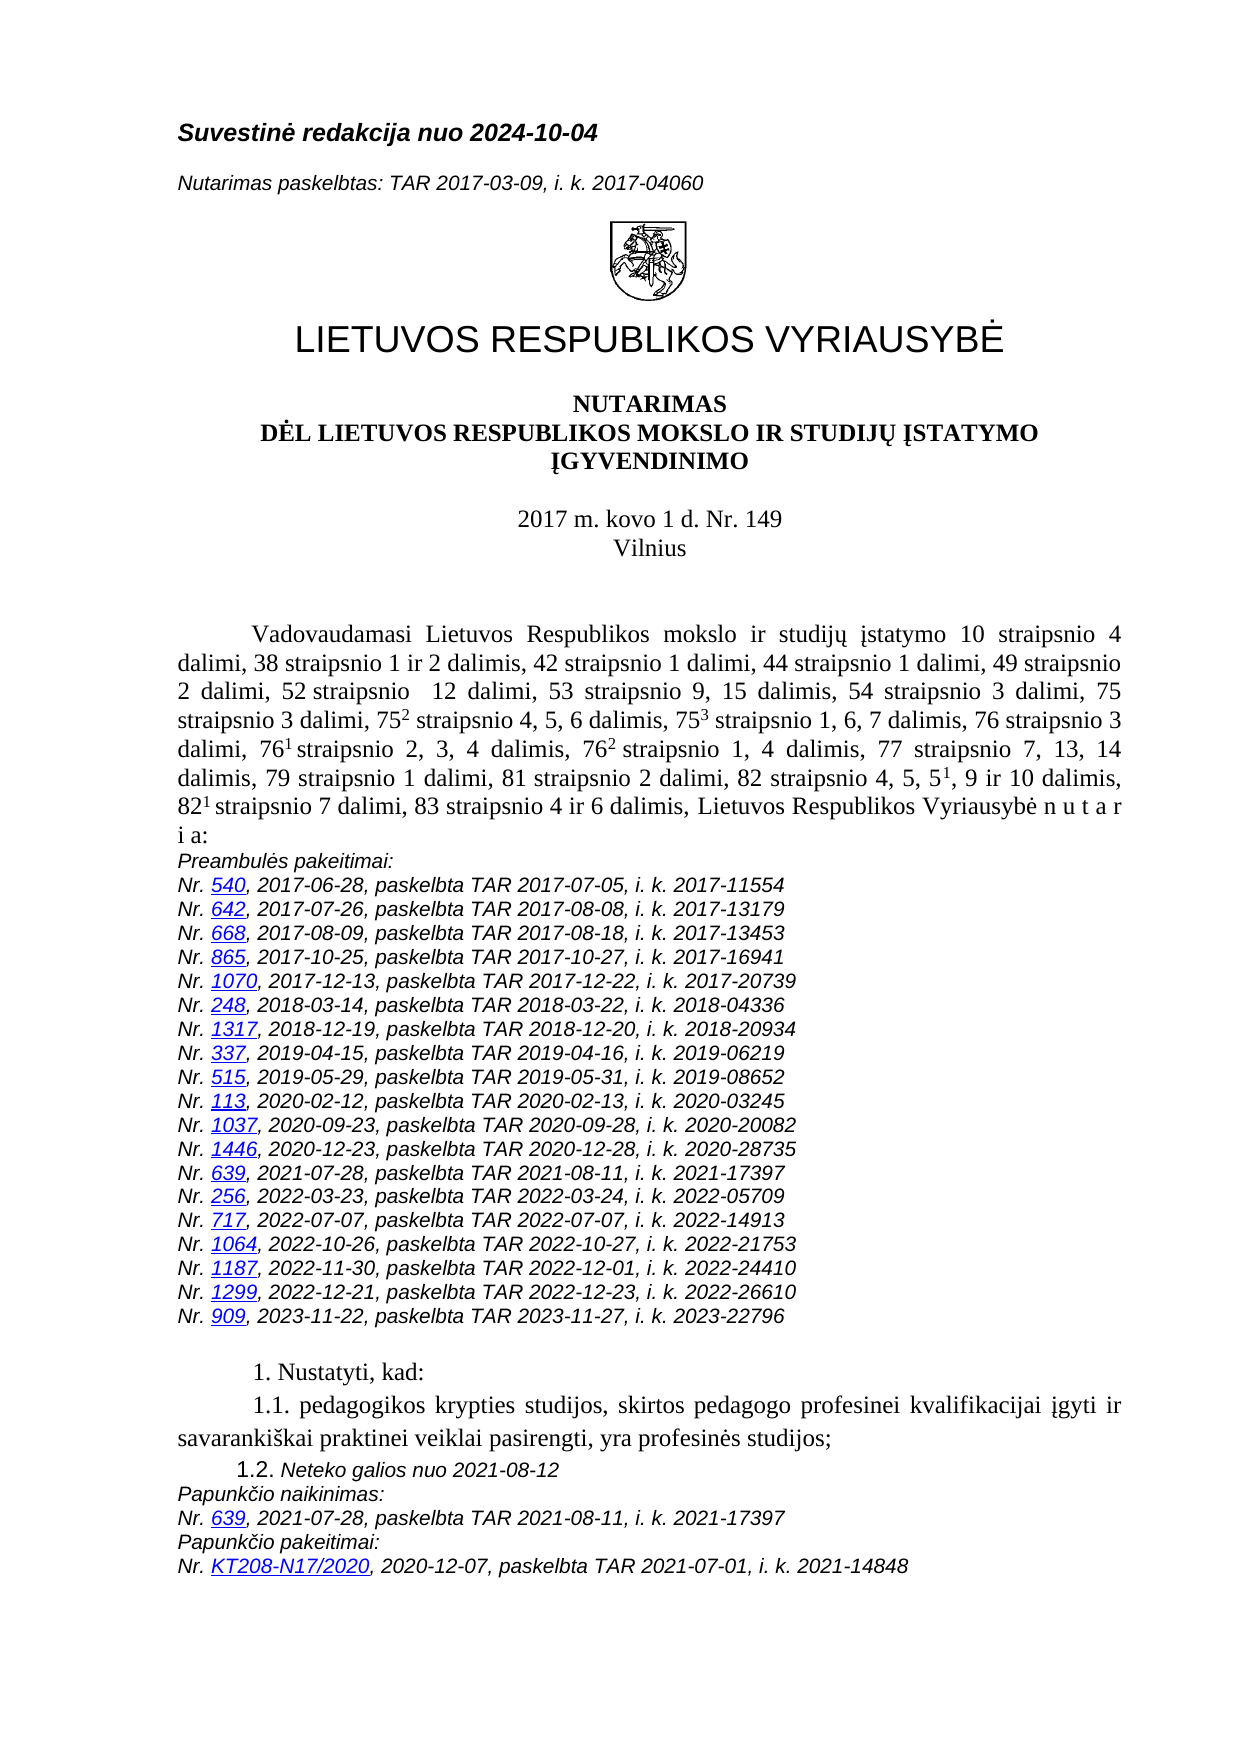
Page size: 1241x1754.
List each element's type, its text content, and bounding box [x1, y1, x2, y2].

text 1. Nustatyti, kad: [177, 1357, 1122, 1386]
text Suvestinė redakcija nuo 2024-10-04 [177, 118, 1122, 147]
text DĖL LIETUVOS RESPUBLIKOS MOKSLO IR STUDIJŲ ĮSTATYMO ĮGYVENDINIMO [177, 418, 1122, 475]
text Nutarimas paskelbtas: TAR 2017-03-09, i. k. 2017-04060 [177, 171, 1122, 195]
text Vilnius [177, 533, 1122, 561]
text Lietuvos Respublikos Vyriausybė [177, 317, 1122, 360]
text Nr. 1187, 2022-11-30, paskelbta TAR 2022-12-01, i. k. 2022-24410 [177, 1256, 1122, 1280]
text 2017 m. kovo 1 d. Nr. 149 [177, 504, 1122, 533]
text Nr. 1070, 2017-12-13, paskelbta TAR 2017-12-22, i. k. 2017-20739 [177, 969, 1122, 993]
text Nr. 337, 2019-04-15, paskelbta TAR 2019-04-16, i. k. 2019-06219 [177, 1041, 1122, 1064]
text Vadovaudamasi Lietuvos Respublikos mokslo ir studijų įstatymo 10 straipsnio 4 dalimi, 38 straipsnio 1 ir 2 dalimis, 42 straipsnio 1 dalimi, 44 straipsnio 1 dalimi, 49 straipsnio 2 dalimi, 52 straipsnio 12 dalimi, 53 straipsnio 9, 15 dalimis, 54 straipsnio 3 dalimi, 75 straipsnio 3 dalimi, 752 straipsnio 4, 5, 6 dalimis, 753 straipsnio 1, 6, 7 dalimis, 76 straipsnio 3 dalimi, 761 straipsnio 2, 3, 4 dalimis, 762 straipsnio 1, 4 dalimis, 77 straipsnio 7, 13, 14 dalimis, 79 straipsnio 1 dalimi, 81 straipsnio 2 dalimi, 82 straipsnio 4, 5, 51, 9 ir 10 dalimis, 821 straipsnio 7 dalimi, 83 straipsnio 4 ir 6 dalimis, Lietuvos Respublikos Vyriausybė n u t a r i a: [177, 619, 1122, 849]
text Nr. 642, 2017-07-26, paskelbta TAR 2017-08-08, i. k. 2017-13179 [177, 897, 1122, 921]
text Nr. 1299, 2022-12-21, paskelbta TAR 2022-12-23, i. k. 2022-26610 [177, 1280, 1122, 1304]
text Papunkčio naikinimas: [177, 1482, 1122, 1506]
text Nr. 639, 2021-07-28, paskelbta TAR 2021-08-11, i. k. 2021-17397 [177, 1160, 1122, 1184]
text Nr. 639, 2021-07-28, paskelbta TAR 2021-08-11, i. k. 2021-17397 [177, 1506, 1122, 1530]
text 1.1. pedagogikos krypties studijos, skirtos pedagogo profesinei kvalifikacijai įgyti ir savarankiškai praktinei veiklai pasirengti, yra profesinės studijos; [177, 1390, 1122, 1452]
text Nr. 515, 2019-05-29, paskelbta TAR 2019-05-31, i. k. 2019-08652 [177, 1064, 1122, 1088]
text Nr. 540, 2017-06-28, paskelbta TAR 2017-07-05, i. k. 2017-11554 [177, 873, 1122, 897]
text Nr. 1037, 2020-09-23, paskelbta TAR 2020-09-28, i. k. 2020-20082 [177, 1112, 1122, 1136]
text Nr. 1317, 2018-12-19, paskelbta TAR 2018-12-20, i. k. 2018-20934 [177, 1017, 1122, 1041]
text Nr. 717, 2022-07-07, paskelbta TAR 2022-07-07, i. k. 2022-14913 [177, 1208, 1122, 1232]
text 1.2. Neteko galios nuo 2021-08-12 [177, 1456, 1122, 1482]
text Papunkčio pakeitimai: [177, 1530, 1122, 1554]
text Nr. 248, 2018-03-14, paskelbta TAR 2018-03-22, i. k. 2018-04336 [177, 993, 1122, 1017]
text Nr. 865, 2017-10-25, paskelbta TAR 2017-10-27, i. k. 2017-16941 [177, 945, 1122, 969]
text Nr. 256, 2022-03-23, paskelbta TAR 2022-03-24, i. k. 2022-05709 [177, 1184, 1122, 1208]
text nutarimas [177, 389, 1122, 418]
text Nr. 113, 2020-02-12, paskelbta TAR 2020-02-13, i. k. 2020-03245 [177, 1088, 1122, 1112]
text Nr. 1446, 2020-12-23, paskelbta TAR 2020-12-28, i. k. 2020-28735 [177, 1136, 1122, 1160]
text Nr. 1064, 2022-10-26, paskelbta TAR 2022-10-27, i. k. 2022-21753 [177, 1232, 1122, 1256]
text Nr. 909, 2023-11-22, paskelbta TAR 2023-11-27, i. k. 2023-22796 [177, 1304, 1122, 1328]
text Nr. 668, 2017-08-09, paskelbta TAR 2017-08-18, i. k. 2017-13453 [177, 921, 1122, 945]
text Nr. KT208-N17/2020, 2020-12-07, paskelbta TAR 2021-07-01, i. k. 2021-14848 [177, 1554, 1122, 1578]
text Preambulės pakeitimai: [177, 849, 1122, 873]
